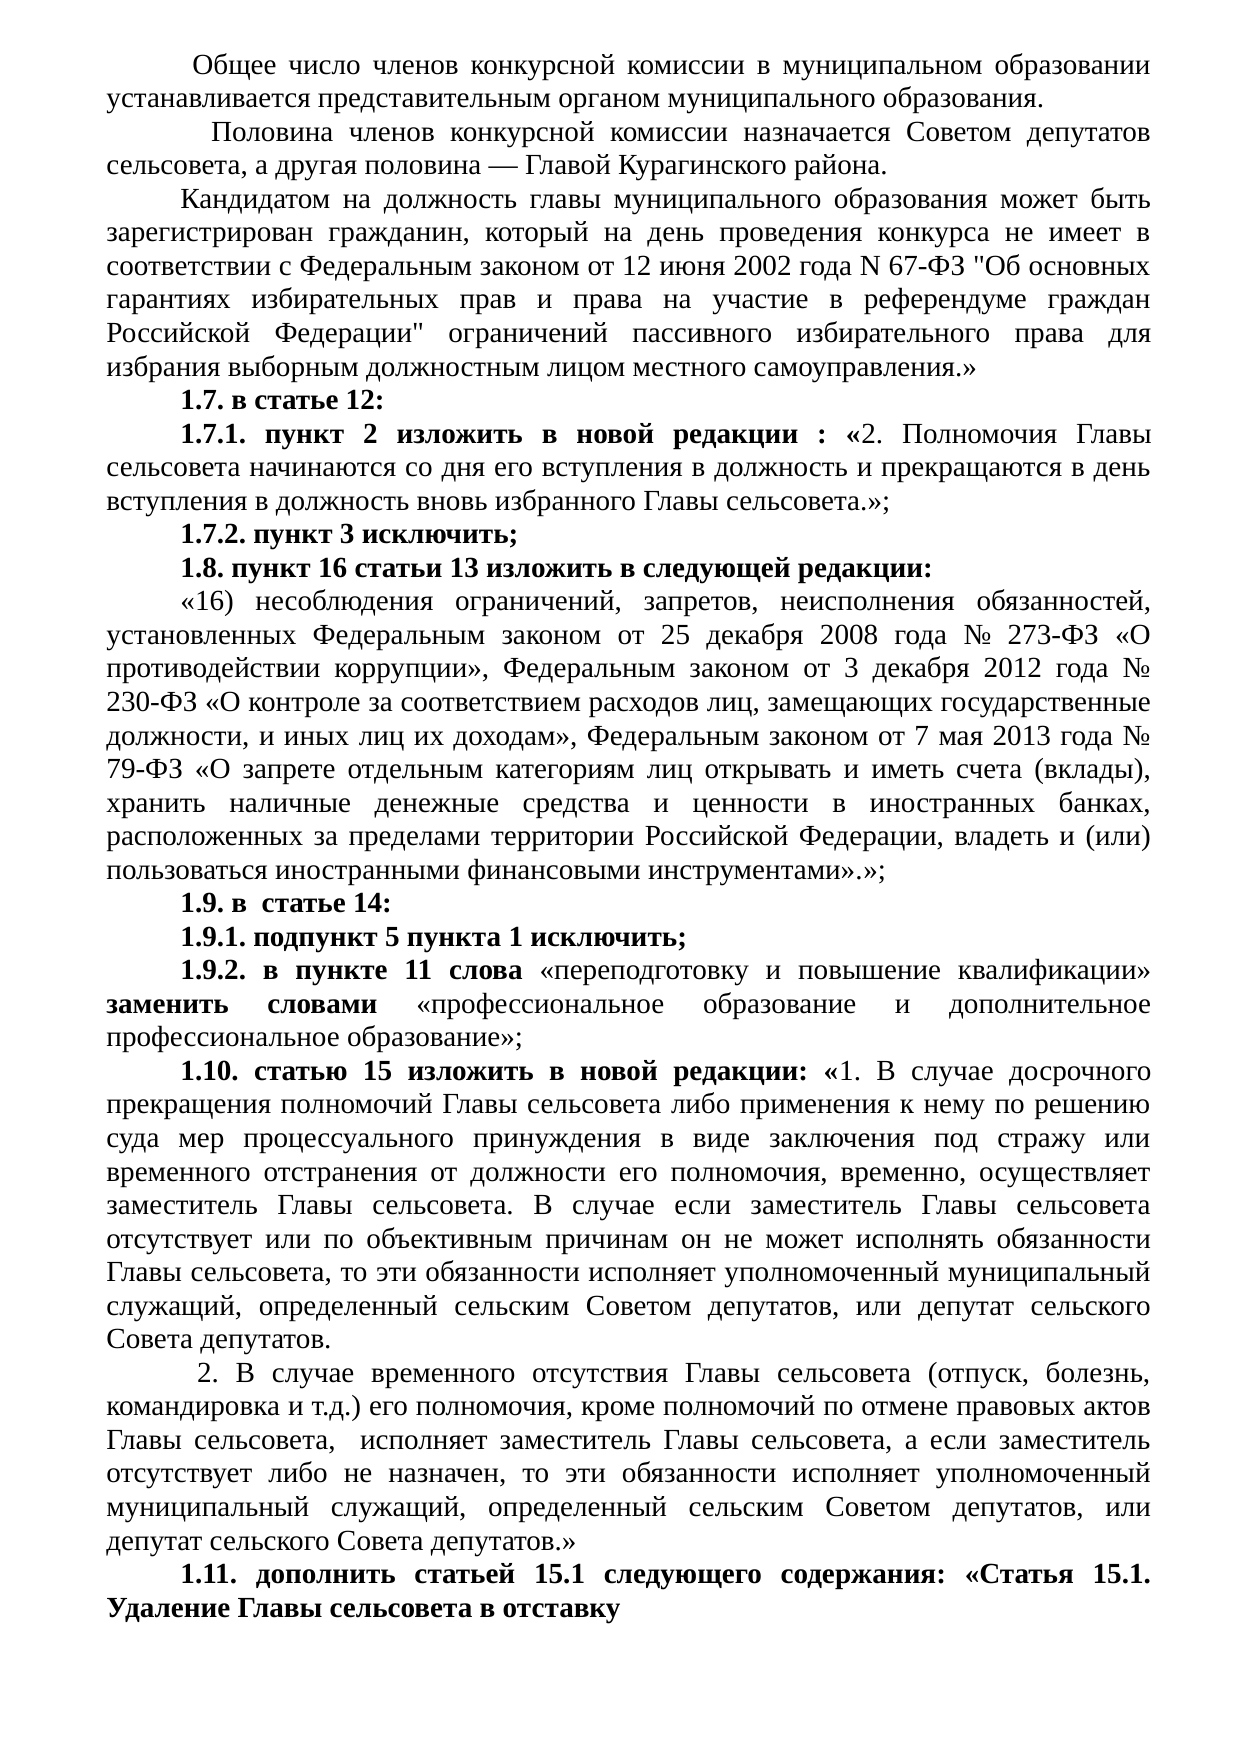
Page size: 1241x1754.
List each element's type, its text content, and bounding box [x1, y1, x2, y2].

text 1.11. дополнить статьей 15.1 следующего содержания: «Статья 15.1. Удаление Главы сельсовета в отставку [106, 1556, 1152, 1623]
text Кандидатом на должность главы муниципального образования может быть зарегистрирован гражданин, который на день проведения конкурса не имеет в соответствии с Федеральным законом от 12 июня 2002 года N 67-ФЗ "Об основных гарантиях избирательных прав и права на участие в референдуме граждан Российской Федерации" ограничений пассивного избирательного права для избрания выборным должностным лицом местного самоуправления.» [106, 181, 1152, 382]
text 1.8. пункт 16 статьи 13 изложить в следующей редакции: [106, 550, 1152, 583]
text 2. В случае временного отсутствия Главы сельсовета (отпуск, болезнь, командировка и т.д.) его полномочия, кроме полномочий по отмене правовых актов Главы сельсовета, исполняет заместитель Главы сельсовета, а если заместитель отсутствует либо не назначен, то эти обязанности исполняет уполномоченный муниципальный служащий, определенный сельским Советом депутатов, или депутат сельского Совета депутатов.» [106, 1355, 1152, 1556]
text «16) несоблюдения ограничений, запретов, неисполнения обязанностей, установленных Федеральным законом от 25 декабря 2008 года № 273-ФЗ «О противодействии коррупции», Федеральным законом от 3 декабря 2012 года № 230-ФЗ «О контроле за соответствием расходов лиц, замещающих государственные должности, и иных лиц их доходам», Федеральным законом от 7 мая 2013 года № 79-ФЗ «О запрете отдельным категориям лиц открывать и иметь счета (вклады), хранить наличные денежные средства и ценности в иностранных банках, расположенных за пределами территории Российской Федерации, владеть и (или) пользоваться иностранными финансовыми инструментами».»; [106, 583, 1152, 885]
text 1.9. в статье 14: [106, 885, 1152, 919]
text 1.7. в статье 12: [106, 382, 1152, 416]
text 1.9.1. подпункт 5 пункта 1 исключить; [106, 919, 1152, 952]
text 1.7.1. пункт 2 изложить в новой редакции : «2. Полномочия Главы сельсовета начинаются со дня его вступления в должность и прекращаются в день вступления в должность вновь избранного Главы сельсовета.»; [106, 416, 1152, 516]
text 1.10. статью 15 изложить в новой редакции: «1. В случае досрочного прекращения полномочий Главы сельсовета либо применения к нему по решению суда мер процессуального принуждения в виде заключения под стражу или временного отстранения от должности его полномочия, временно, осуществляет заместитель Главы сельсовета. В случае если заместитель Главы сельсовета отсутствует или по объективным причинам он не может исполнять обязанности Главы сельсовета, то эти обязанности исполняет уполномоченный муниципальный служащий, определенный сельским Советом депутатов, или депутат сельского Совета депутатов. [106, 1053, 1152, 1355]
text 1.9.2. в пункте 11 слова «переподготовку и повышение квалификации» заменить словами «профессиональное образование и дополнительное профессиональное образование»; [106, 952, 1152, 1053]
text Половина членов конкурсной комиссии назначается Советом депутатов сельсовета, а другая половина — Главой Курагинского района. [106, 114, 1152, 181]
text Общее число членов конкурсной комиссии в муниципальном образовании устанавливается представительным органом муниципального образования. [106, 47, 1152, 114]
text 1.7.2. пункт 3 исключить; [106, 516, 1152, 550]
